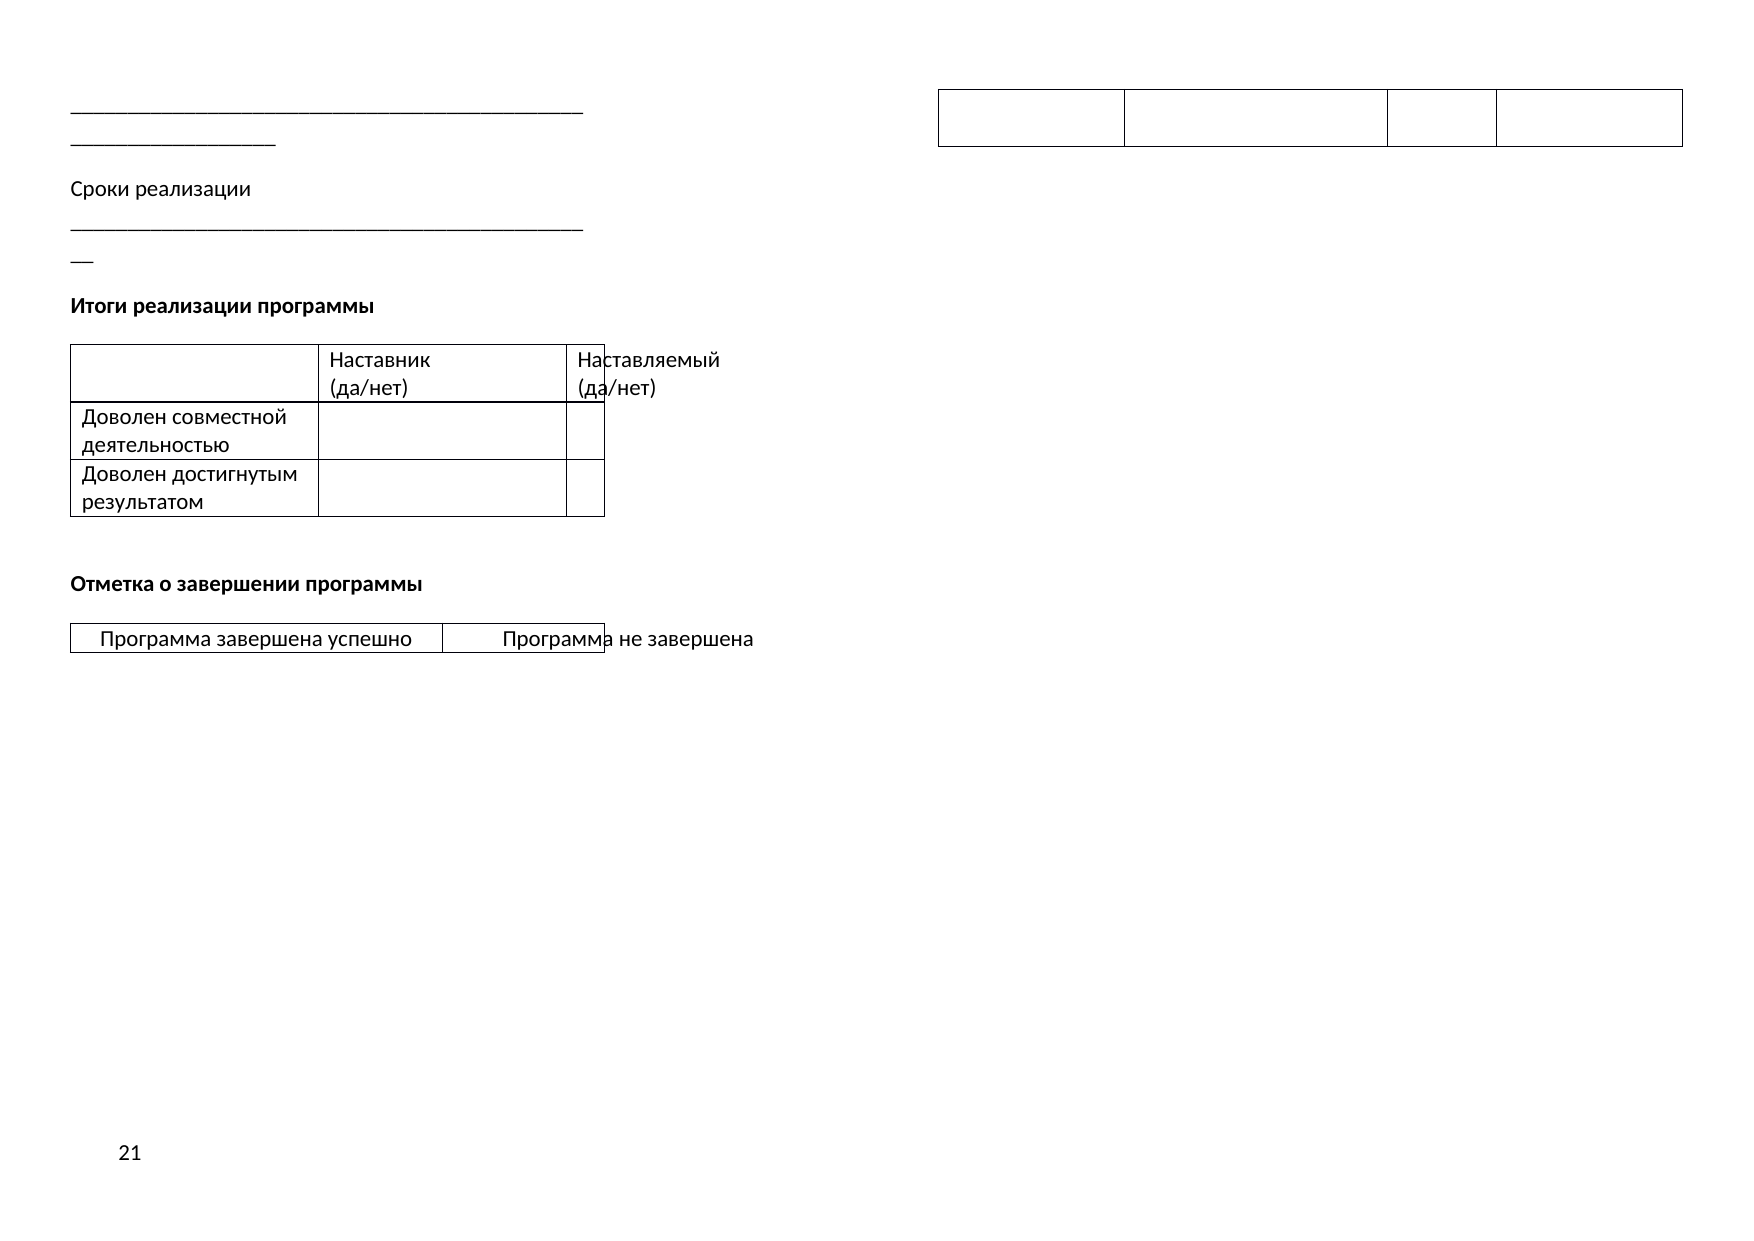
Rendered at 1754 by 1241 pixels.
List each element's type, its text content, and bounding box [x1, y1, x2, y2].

table_cell [319, 460, 566, 516]
table_cell [1497, 90, 1682, 146]
table_cell Доволен достигнутым результатом [71, 460, 318, 516]
table_header [71, 345, 318, 401]
table_header Наставляемый (да/нет) [567, 345, 604, 401]
table_cell [319, 403, 566, 458]
table_cell [604, 89, 927, 702]
table_cell [927, 89, 1695, 702]
table_cell Доволен совместной деятельностью [71, 403, 318, 458]
table_cell [1125, 90, 1387, 146]
table_header Наставник (да/нет) [319, 345, 566, 401]
table_cell [567, 460, 604, 516]
table_cell [567, 403, 604, 458]
table_header Программа не завершена [443, 624, 604, 652]
table_cell [1388, 90, 1496, 146]
table_header Программа завершена успешно [71, 624, 442, 652]
table_cell Общие сведения Наставник______________________________________________________ Наставляемый (наставляемые) ____________________________________ _______________________________________________________________ _______________________________________________________________ Название программы (если имеется) _______________________________ _______________________________________________________________ Цель программы ________________________________________________ _______________________________________________________________ _______________________________________________________________ _______________________________________________________________ Сроки реализации _______________________________________________ Итоги реализации программы Отметка о завершении программы [59, 89, 604, 702]
table_cell [939, 90, 1124, 146]
